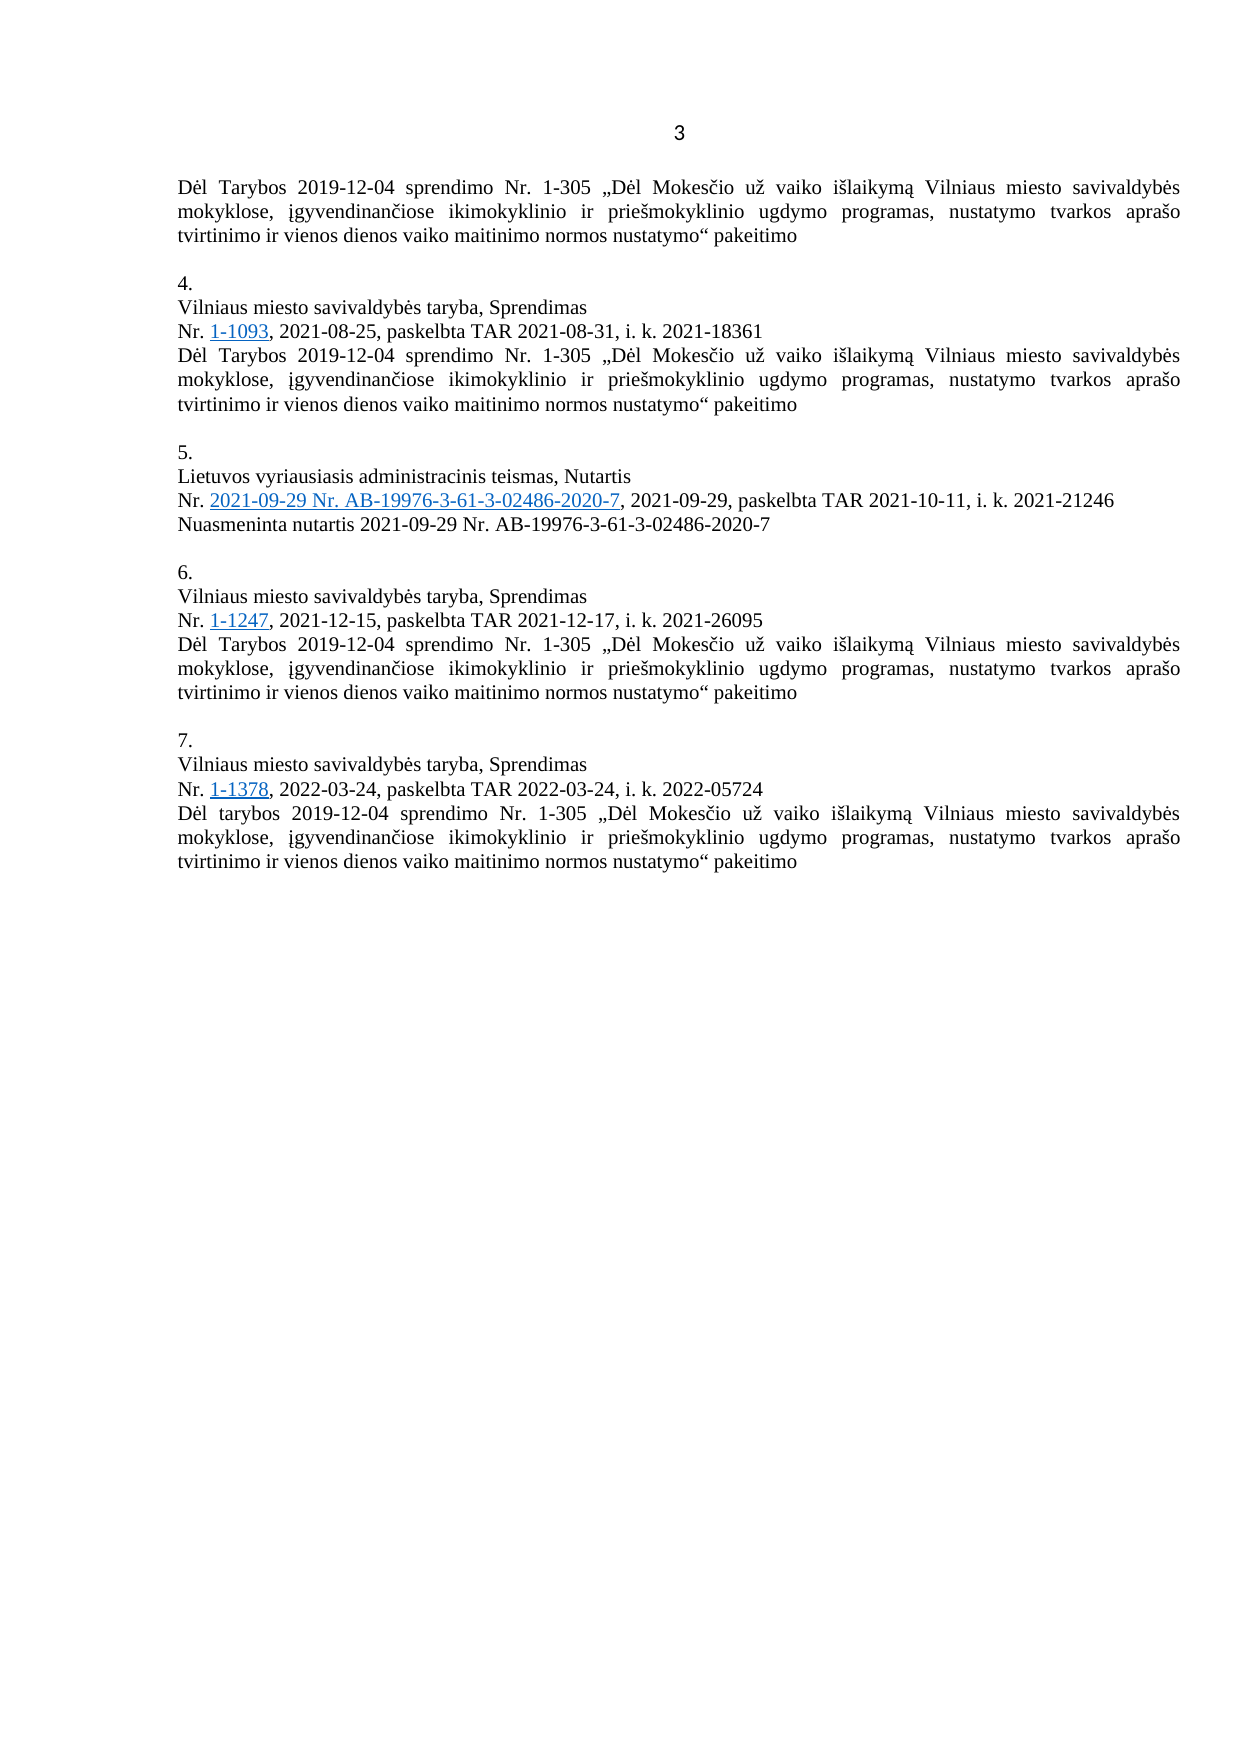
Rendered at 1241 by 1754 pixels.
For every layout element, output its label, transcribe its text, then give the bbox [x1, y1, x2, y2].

text Nr. 2021-09-29 Nr. AB-19976-3-61-3-02486-2020-7, 2021-09-29, paskelbta TAR 2021-10-11, i. k. 2021-21246 [177, 488, 1181, 512]
text 6. [177, 560, 1181, 584]
text Dėl Tarybos 2019-12-04 sprendimo Nr. 1-305 „Dėl Mokesčio už vaiko išlaikymą Vilniaus miesto savivaldybės mokyklose, įgyvendinančiose ikimokyklinio ir priešmokyklinio ugdymo programas, nustatymo tvarkos aprašo tvirtinimo ir vienos dienos vaiko maitinimo normos nustatymo“ pakeitimo [177, 632, 1181, 704]
text 5. [177, 439, 1181, 464]
text Dėl Tarybos 2019-12-04 sprendimo Nr. 1-305 „Dėl Mokesčio už vaiko išlaikymą Vilniaus miesto savivaldybės mokyklose, įgyvendinančiose ikimokyklinio ir priešmokyklinio ugdymo programas, nustatymo tvarkos aprašo tvirtinimo ir vienos dienos vaiko maitinimo normos nustatymo“ pakeitimo [177, 343, 1181, 416]
text Dėl tarybos 2019-12-04 sprendimo Nr. 1-305 „Dėl Mokesčio už vaiko išlaikymą Vilniaus miesto savivaldybės mokyklose, įgyvendinančiose ikimokyklinio ir priešmokyklinio ugdymo programas, nustatymo tvarkos aprašo tvirtinimo ir vienos dienos vaiko maitinimo normos nustatymo“ pakeitimo [177, 801, 1181, 873]
text Dėl Tarybos 2019-12-04 sprendimo Nr. 1-305 „Dėl Mokesčio už vaiko išlaikymą Vilniaus miesto savivaldybės mokyklose, įgyvendinančiose ikimokyklinio ir priešmokyklinio ugdymo programas, nustatymo tvarkos aprašo tvirtinimo ir vienos dienos vaiko maitinimo normos nustatymo“ pakeitimo [177, 175, 1181, 247]
text Nr. 1-1247, 2021-12-15, paskelbta TAR 2021-12-17, i. k. 2021-26095 [177, 608, 1181, 632]
text 4. [177, 271, 1181, 295]
text Nr. 1-1378, 2022-03-24, paskelbta TAR 2022-03-24, i. k. 2022-05724 [177, 776, 1181, 801]
text Lietuvos vyriausiasis administracinis teismas, Nutartis [177, 464, 1181, 488]
text Vilniaus miesto savivaldybės taryba, Sprendimas [177, 752, 1181, 776]
text Nuasmeninta nutartis 2021-09-29 Nr. AB-19976-3-61-3-02486-2020-7 [177, 512, 1181, 536]
text Vilniaus miesto savivaldybės taryba, Sprendimas [177, 295, 1181, 319]
text Nr. 1-1093, 2021-08-25, paskelbta TAR 2021-08-31, i. k. 2021-18361 [177, 319, 1181, 343]
text 7. [177, 728, 1181, 752]
text Vilniaus miesto savivaldybės taryba, Sprendimas [177, 584, 1181, 608]
